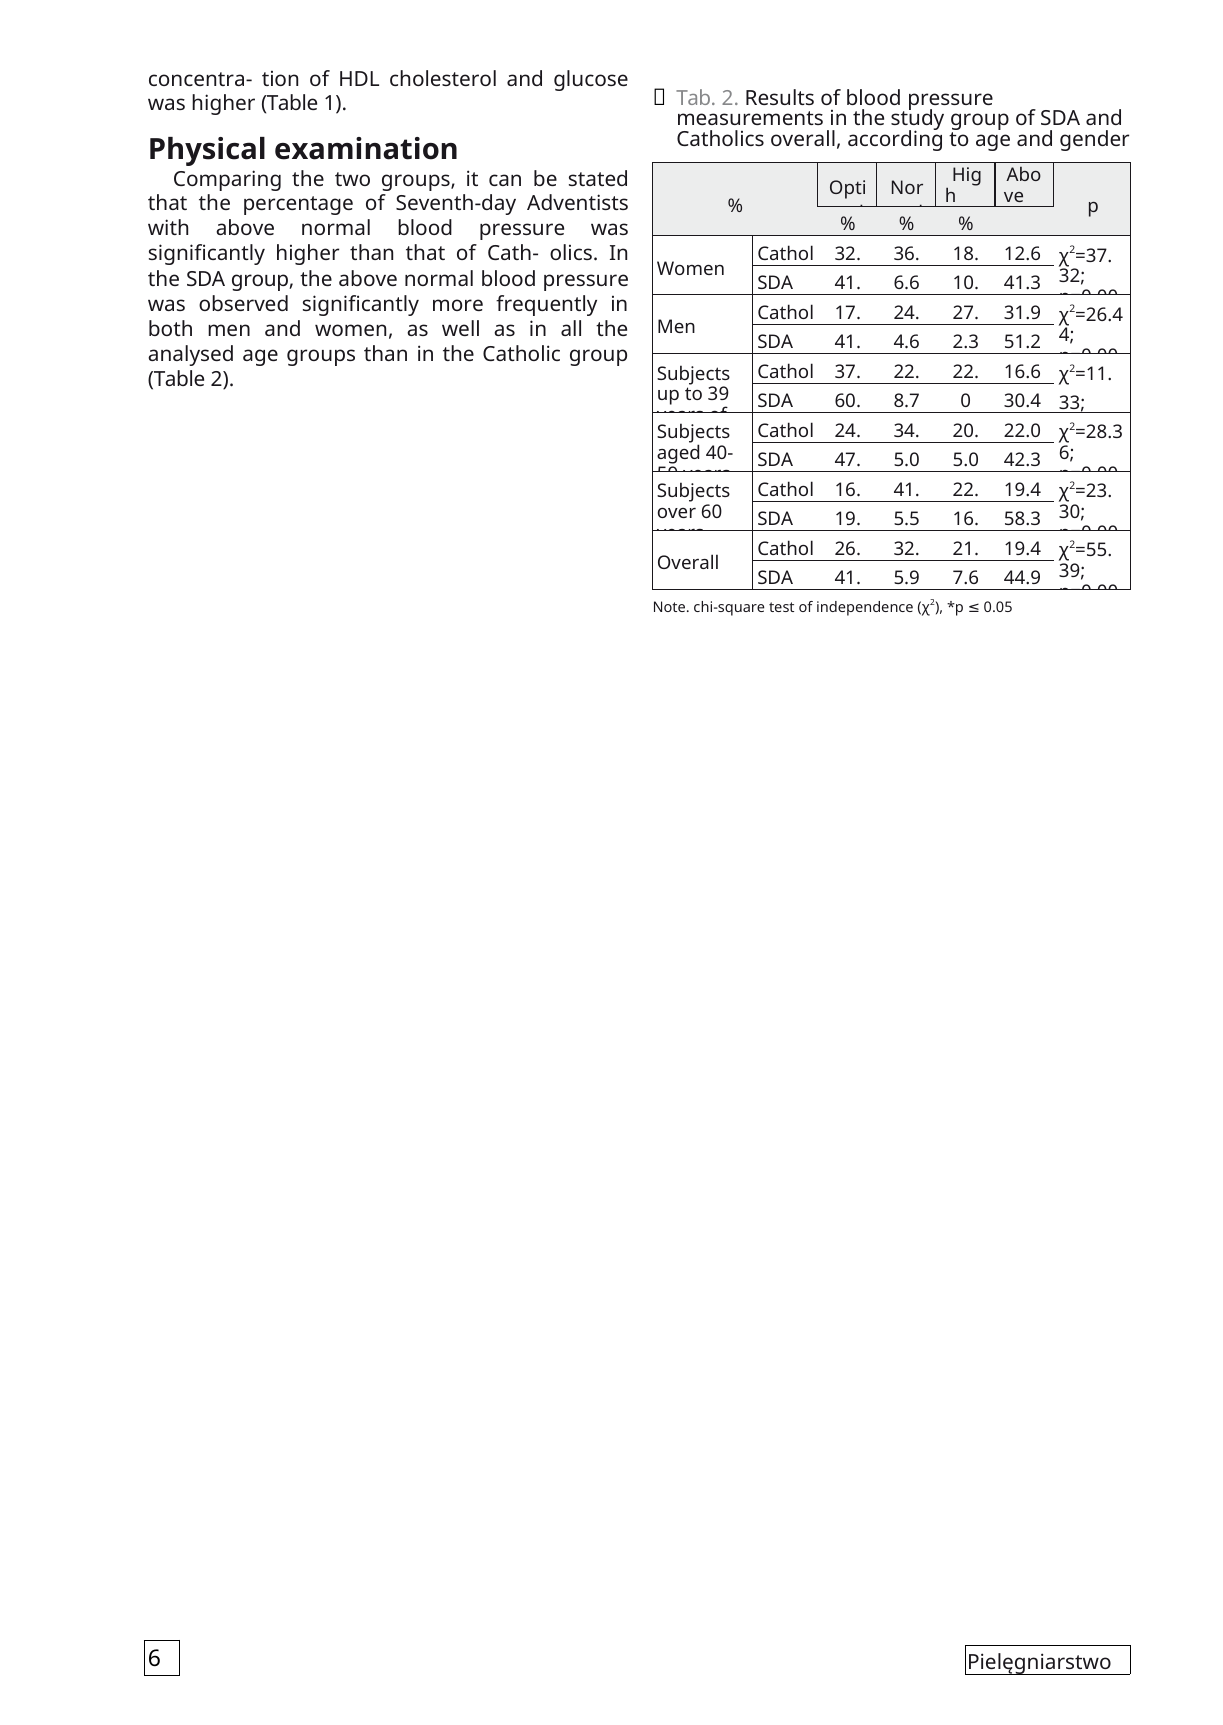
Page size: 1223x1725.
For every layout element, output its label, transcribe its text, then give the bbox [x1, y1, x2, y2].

text concentra- tion of HDL cholesterol and glucose was higher (Table 1). [148, 67, 629, 117]
table_cell 19.44 [995, 472, 1054, 501]
table_cell Catholics [753, 472, 818, 501]
table_cell Subjects over 60 years [653, 472, 752, 530]
table_cell Catholics [753, 354, 818, 383]
table_cell 30.43 [995, 384, 1054, 412]
table_cell 32.09 [877, 531, 936, 560]
table_cell Subjects up to 39 years of age [653, 354, 752, 412]
table_cell 24.16 [818, 413, 877, 442]
table_cell 41.67 [877, 472, 936, 501]
table_cell 8.70 [877, 384, 936, 412]
table_cell 41.53 [818, 561, 877, 589]
table_cell 24.40 [877, 295, 936, 324]
table_cell 26.87 [818, 531, 877, 560]
table_cell 34.00 [877, 413, 936, 442]
table_cell χ2=55.39; p=0.000* [1054, 531, 1130, 589]
table_cell 42.38 [995, 443, 1054, 471]
text Note. chi-square test of independence (χ2), *p ≤ 0.05 [652, 597, 1147, 617]
table_header Optimal [818, 163, 876, 206]
table_cell Catholics [753, 413, 818, 442]
table_cell Subjects aged 40-59 years [653, 413, 752, 471]
table_cell Overall [653, 531, 752, 589]
table_cell 16.66 [995, 354, 1054, 383]
table_cell 17.02 [818, 295, 877, 324]
table_cell Catholics [753, 531, 818, 560]
table_cell 41.86 [818, 325, 877, 353]
table_cell 60.87 [818, 384, 877, 412]
table_cell 7.63 [936, 561, 995, 589]
table_cell SDA [753, 325, 818, 353]
table_cell χ2=23.30; p=0.002* [1054, 472, 1130, 530]
table_cell 44.91 [995, 561, 1054, 589]
table_cell χ2=37.32; p=0.000* [1054, 236, 1130, 294]
table_cell [995, 207, 1054, 235]
table_cell 21.64 [936, 531, 995, 560]
table_cell χ2=28.36; p=0.0002* [1054, 413, 1130, 471]
table_cell SDA [753, 502, 818, 530]
table_cell % [877, 207, 936, 235]
table_cell 18.39 [936, 236, 995, 265]
table_cell SDA [753, 266, 818, 294]
table_cell 0 [936, 384, 995, 412]
table_cell SDA [753, 443, 818, 471]
table_cell 5.08 [936, 443, 995, 471]
table_cell 36.78 [877, 236, 936, 265]
table_cell χ2=11.33; p=0.04* [1054, 354, 1130, 412]
table_cell 2.33 [936, 325, 995, 353]
table_cell 22.92 [877, 354, 936, 383]
table_header Above normal [996, 163, 1053, 206]
table_cell 41.33 [995, 266, 1054, 294]
table_cell Women [653, 236, 752, 294]
table_cell Catholics [753, 236, 818, 265]
table_cell 31.92 [995, 295, 1054, 324]
list Tab. 2. Results of blood pressure measurements in the study group of SDA and Catholics overall, according to age and gender [652, 88, 1134, 151]
table_cell Men [653, 295, 752, 353]
table_cell 22.92 [936, 354, 995, 383]
table_header % [653, 163, 818, 235]
table_cell % [818, 207, 877, 235]
table_cell 20.00 [936, 413, 995, 442]
table_cell 5.08 [877, 443, 936, 471]
table_cell 16.67 [936, 502, 995, 530]
table_cell 16.67 [818, 472, 877, 501]
table_header High normal [936, 163, 994, 206]
table_cell 6.67 [877, 266, 936, 294]
table_cell 22.00 [995, 413, 1054, 442]
table_cell 4.65 [877, 325, 936, 353]
table_cell 22.22 [936, 472, 995, 501]
table_cell Catholics [753, 295, 818, 324]
table_cell 37.50 [818, 354, 877, 383]
table_cell 47.46 [818, 443, 877, 471]
table_cell χ2=26.44; p=0.0004* [1054, 295, 1130, 353]
table_header p [1054, 163, 1130, 235]
table_cell 27.66 [936, 295, 995, 324]
table_cell 41.33 [818, 266, 877, 294]
table_header Normal [877, 163, 935, 206]
table_cell 12.65 [995, 236, 1054, 265]
table_cell 58.33 [995, 502, 1054, 530]
table_cell % [936, 207, 995, 235]
table_cell 19.41 [995, 531, 1054, 560]
table_cell SDA [753, 384, 818, 412]
text Comparing the two groups, it can be stated that the percentage of Seventh-day Adventists with above normal blood pressure was significantly higher than that of Cath- olics. In the SDA group, the above normal blood pressure was observed significantly more frequently in both men and women, as well as in all the analysed age groups than in the Catholic group (Table 2). [148, 167, 629, 392]
table_cell 32.18 [818, 236, 877, 265]
subtitle Physical examination [148, 132, 629, 166]
table_cell 5.56 [877, 502, 936, 530]
table_cell 19.44 [818, 502, 877, 530]
table_cell SDA [753, 561, 818, 589]
table_cell 10.67 [936, 266, 995, 294]
table_cell 5.93 [877, 561, 936, 589]
table_cell 51.20 [995, 325, 1054, 353]
